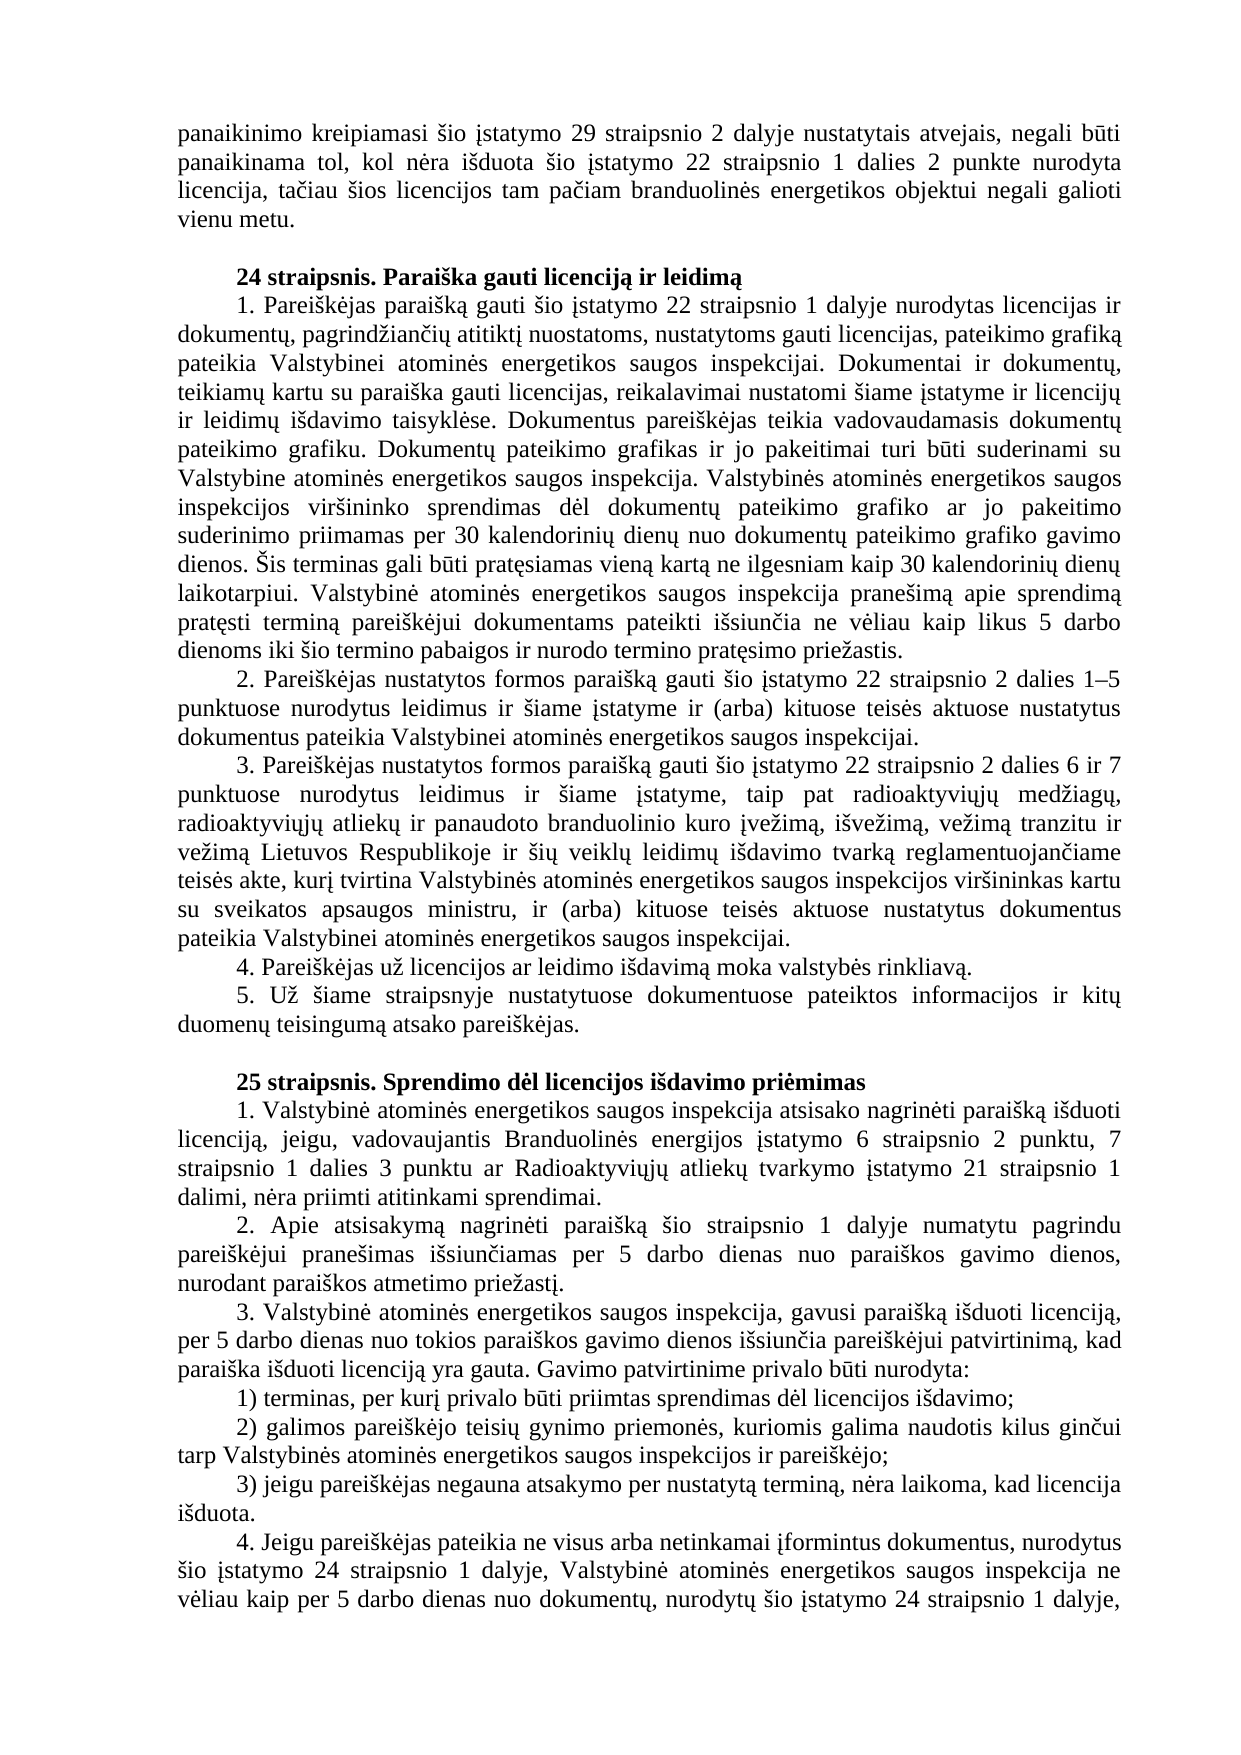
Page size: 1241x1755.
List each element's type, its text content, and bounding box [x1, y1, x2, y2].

text panaikinimo kreipiamasi šio įstatymo 29 straipsnio 2 dalyje nustatytais atvejais, negali būti panaikinama tol, kol nėra išduota šio įstatymo 22 straipsnio 1 dalies 2 punkte nurodyta licencija, tačiau šios licencijos tam pačiam branduolinės energetikos objektui negali galioti vienu metu. [177, 118, 1122, 233]
text 3. Pareiškėjas nustatytos formos paraišką gauti šio įstatymo 22 straipsnio 2 dalies 6 ir 7 punktuose nurodytus leidimus ir šiame įstatyme, taip pat radioaktyviųjų medžiagų, radioaktyviųjų atliekų ir panaudoto branduolinio kuro įvežimą, išvežimą, vežimą tranzitu ir vežimą Lietuvos Respublikoje ir šių veiklų leidimų išdavimo tvarką reglamentuojančiame teisės akte, kurį tvirtina Valstybinės atominės energetikos saugos inspekcijos viršininkas kartu su sveikatos apsaugos ministru, ir (arba) kituose teisės aktuose nustatytus dokumentus pateikia Valstybinei atominės energetikos saugos inspekcijai. [177, 751, 1122, 952]
text 1) terminas, per kurį privalo būti priimtas sprendimas dėl licencijos išdavimo; [177, 1383, 1122, 1412]
text 5. Už šiame straipsnyje nustatytuose dokumentuose pateiktos informacijos ir kitų duomenų teisingumą atsako pareiškėjas. [177, 981, 1122, 1038]
text 1. Valstybinė atominės energetikos saugos inspekcija atsisako nagrinėti paraišką išduoti licenciją, jeigu, vadovaujantis Branduolinės energijos įstatymo 6 straipsnio 2 punktu, 7 straipsnio 1 dalies 3 punktu ar Radioaktyviųjų atliekų tvarkymo įstatymo 21 straipsnio 1 dalimi, nėra priimti atitinkami sprendimai. [177, 1096, 1122, 1211]
text 3. Valstybinė atominės energetikos saugos inspekcija, gavusi paraišką išduoti licenciją, per 5 darbo dienas nuo tokios paraiškos gavimo dienos išsiunčia pareiškėjui patvirtinimą, kad paraiška išduoti licenciją yra gauta. Gavimo patvirtinime privalo būti nurodyta: [177, 1297, 1122, 1383]
text 1. Pareiškėjas paraišką gauti šio įstatymo 22 straipsnio 1 dalyje nurodytas licencijas ir dokumentų, pagrindžiančių atitiktį nuostatoms, nustatytoms gauti licencijas, pateikimo grafiką pateikia Valstybinei atominės energetikos saugos inspekcijai. Dokumentai ir dokumentų, teikiamų kartu su paraiška gauti licencijas, reikalavimai nustatomi šiame įstatyme ir licencijų ir leidimų išdavimo taisyklėse. Dokumentus pareiškėjas teikia vadovaudamasis dokumentų pateikimo grafiku. Dokumentų pateikimo grafikas ir jo pakeitimai turi būti suderinami su Valstybine atominės energetikos saugos inspekcija. Valstybinės atominės energetikos saugos inspekcijos viršininko sprendimas dėl dokumentų pateikimo grafiko ar jo pakeitimo suderinimo priimamas per 30 kalendorinių dienų nuo dokumentų pateikimo grafiko gavimo dienos. Šis terminas gali būti pratęsiamas vieną kartą ne ilgesniam kaip 30 kalendorinių dienų laikotarpiui. Valstybinė atominės energetikos saugos inspekcija pranešimą apie sprendimą pratęsti terminą pareiškėjui dokumentams pateikti išsiunčia ne vėliau kaip likus 5 darbo dienoms iki šio termino pabaigos ir nurodo termino pratęsimo priežastis. [177, 291, 1122, 664]
text 4. Pareiškėjas už licencijos ar leidimo išdavimą moka valstybės rinkliavą. [177, 952, 1122, 981]
text 2) galimos pareiškėjo teisių gynimo priemonės, kuriomis galima naudotis kilus ginčui tarp Valstybinės atominės energetikos saugos inspekcijos ir pareiškėjo; [177, 1412, 1122, 1469]
text 2. Apie atsisakymą nagrinėti paraišką šio straipsnio 1 dalyje numatytu pagrindu pareiškėjui pranešimas išsiunčiamas per 5 darbo dienas nuo paraiškos gavimo dienos, nurodant paraiškos atmetimo priežastį. [177, 1211, 1122, 1297]
text 2. Pareiškėjas nustatytos formos paraišką gauti šio įstatymo 22 straipsnio 2 dalies 1–5 punktuose nurodytus leidimus ir šiame įstatyme ir (arba) kituose teisės aktuose nustatytus dokumentus pateikia Valstybinei atominės energetikos saugos inspekcijai. [177, 664, 1122, 751]
text 24 straipsnis. Paraiška gauti licenciją ir leidimą [177, 262, 1122, 291]
text 3) jeigu pareiškėjas negauna atsakymo per nustatytą terminą, nėra laikoma, kad licencija išduota. [177, 1469, 1122, 1527]
text 25 straipsnis. Sprendimo dėl licencijos išdavimo priėmimas [177, 1067, 1122, 1096]
text 4. Jeigu pareiškėjas pateikia ne visus arba netinkamai įformintus dokumentus, nurodytus šio įstatymo 24 straipsnio 1 dalyje, Valstybinė atominės energetikos saugos inspekcija ne vėliau kaip per 5 darbo dienas nuo dokumentų, nurodytų šio įstatymo 24 straipsnio 1 dalyje, [177, 1527, 1122, 1613]
